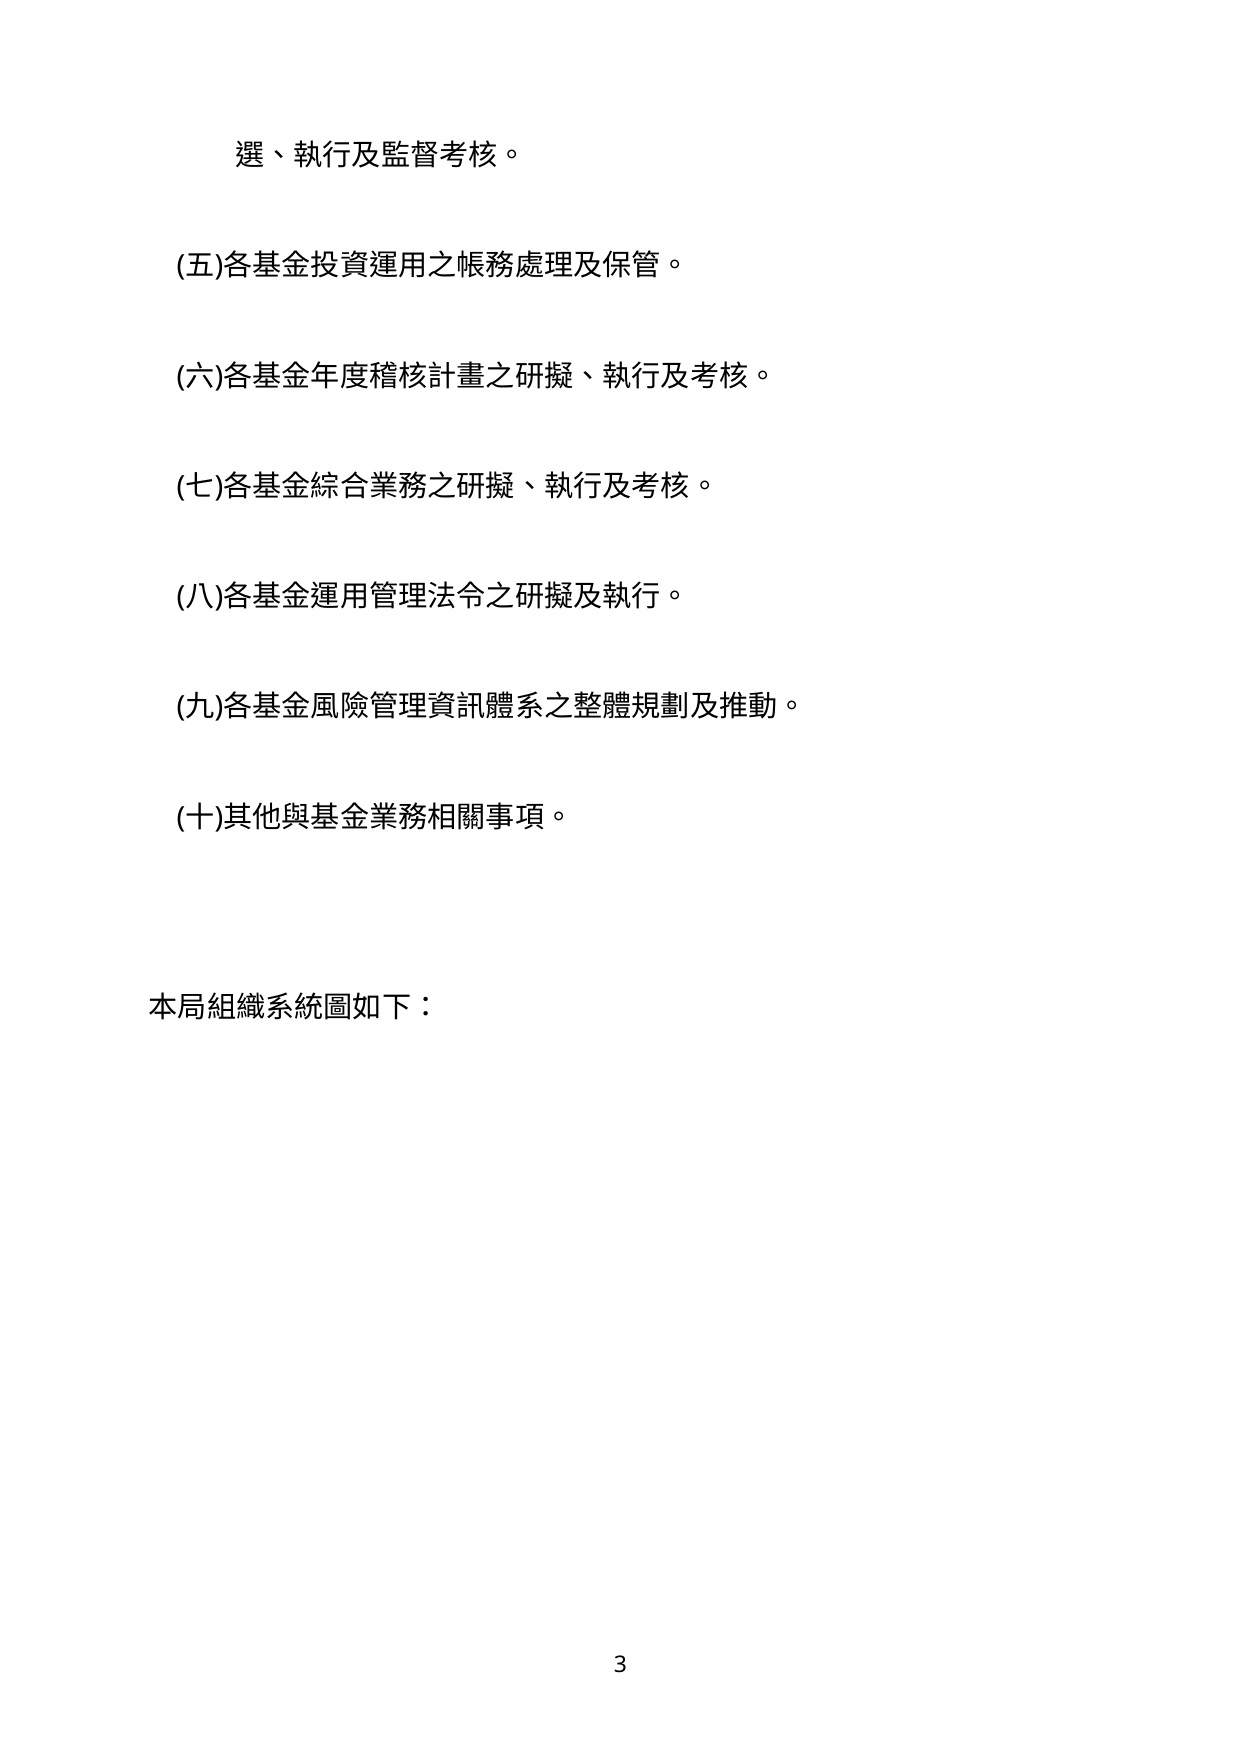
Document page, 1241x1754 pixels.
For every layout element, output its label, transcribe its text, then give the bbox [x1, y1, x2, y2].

text (八)各基金運用管理法令之研擬及執行。 [118, 560, 1122, 628]
text (九)各基金風險管理資訊體系之整體規劃及推動。 [118, 670, 1122, 738]
text 本局組織系統圖如下： [147, 970, 1122, 1038]
text 選、執行及監督考核。 [177, 119, 1122, 187]
text (十)其他與基金業務相關事項。 [118, 781, 1122, 848]
text (五)各基金投資運用之帳務處理及保管。 [118, 229, 1122, 297]
text (七)各基金綜合業務之研擬、執行及考核。 [118, 450, 1122, 518]
text (六)各基金年度稽核計畫之研擬、執行及考核。 [118, 339, 1122, 407]
